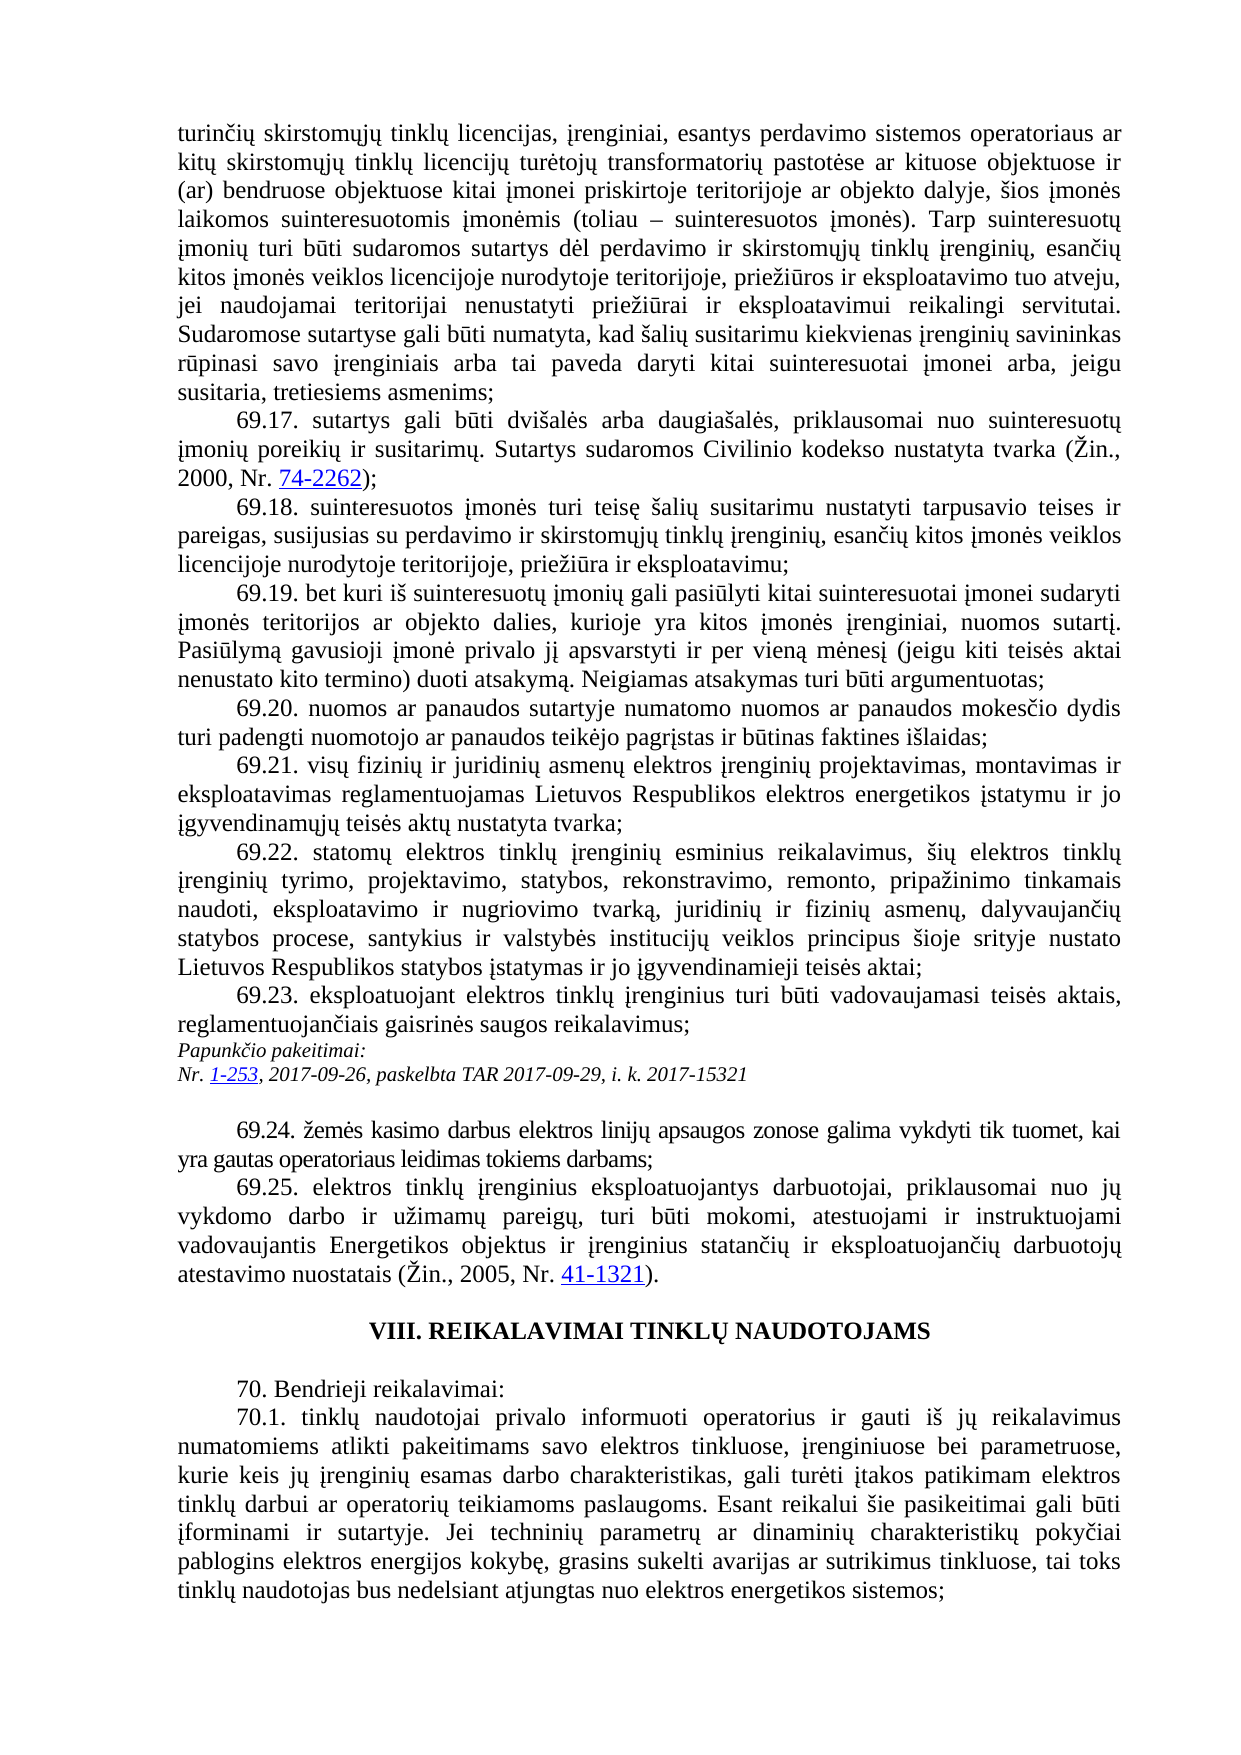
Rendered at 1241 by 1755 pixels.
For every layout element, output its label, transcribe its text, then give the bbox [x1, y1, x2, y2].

text ViII. REIKALAVIMAI TINKLŲ NAUDOTOJAMS [177, 1316, 1122, 1345]
text 69.21. visų fizinių ir juridinių asmenų elektros įrenginių projektavimas, montavimas ir eksploatavimas reglamentuojamas Lietuvos Respublikos elektros energetikos įstatymu ir jo įgyvendinamųjų teisės aktų nustatyta tvarka; [177, 751, 1122, 837]
text Nr. 1-253, 2017-09-26, paskelbta TAR 2017-09-29, i. k. 2017-15321 [177, 1062, 1122, 1086]
text 69.23. eksploatuojant elektros tinklų įrenginius turi būti vadovaujamasi teisės aktais, reglamentuojančiais gaisrinės saugos reikalavimus; [177, 981, 1122, 1038]
text 69.22. statomų elektros tinklų įrenginių esminius reikalavimus, šių elektros tinklų įrenginių tyrimo, projektavimo, statybos, rekonstravimo, remonto, pripažinimo tinkamais naudoti, eksploatavimo ir nugriovimo tvarką, juridinių ir fizinių asmenų, dalyvaujančių statybos procese, santykius ir valstybės institucijų veiklos principus šioje srityje nustato Lietuvos Respublikos statybos įstatymas ir jo įgyvendinamieji teisės aktai; [177, 837, 1122, 981]
text Papunkčio pakeitimai: [177, 1038, 1122, 1062]
text 69.18. suinteresuotos įmonės turi teisę šalių susitarimu nustatyti tarpusavio teises ir pareigas, susijusias su perdavimo ir skirstomųjų tinklų įrenginių, esančių kitos įmonės veiklos licencijoje nurodytoje teritorijoje, priežiūra ir eksploatavimu; [177, 492, 1122, 578]
text 69.20. nuomos ar panaudos sutartyje numatomo nuomos ar panaudos mokesčio dydis turi padengti nuomotojo ar panaudos teikėjo pagrįstas ir būtinas faktines išlaidas; [177, 693, 1122, 751]
text turinčių skirstomųjų tinklų licencijas, įrenginiai, esantys perdavimo sistemos operatoriaus ar kitų skirstomųjų tinklų licencijų turėtojų transformatorių pastotėse ar kituose objektuose ir (ar) bendruose objektuose kitai įmonei priskirtoje teritorijoje ar objekto dalyje, šios įmonės laikomos suinteresuotomis įmonėmis (toliau – suinteresuotos įmonės). Tarp suinteresuotų įmonių turi būti sudaromos sutartys dėl perdavimo ir skirstomųjų tinklų įrenginių, esančių kitos įmonės veiklos licencijoje nurodytoje teritorijoje, priežiūros ir eksploatavimo tuo atveju, jei naudojamai teritorijai nenustatyti priežiūrai ir eksploatavimui reikalingi servitutai. Sudaromose sutartyse gali būti numatyta, kad šalių susitarimu kiekvienas įrenginių savininkas rūpinasi savo įrenginiais arba tai paveda daryti kitai suinteresuotai įmonei arba, jeigu susitaria, tretiesiems asmenims; [177, 118, 1122, 406]
text 70.1. tinklų naudotojai privalo informuoti operatorius ir gauti iš jų reikalavimus numatomiems atlikti pakeitimams savo elektros tinkluose, įrenginiuose bei parametruose, kurie keis jų įrenginių esamas darbo charakteristikas, gali turėti įtakos patikimam elektros tinklų darbui ar operatorių teikiamoms paslaugoms. Esant reikalui šie pasikeitimai gali būti įforminami ir sutartyje. Jei techninių parametrų ar dinaminių charakteristikų pokyčiai pablogins elektros energijos kokybę, grasins sukelti avarijas ar sutrikimus tinkluose, tai toks tinklų naudotojas bus nedelsiant atjungtas nuo elektros energetikos sistemos; [177, 1402, 1122, 1604]
text 69.19. bet kuri iš suinteresuotų įmonių gali pasiūlyti kitai suinteresuotai įmonei sudaryti įmonės teritorijos ar objekto dalies, kurioje yra kitos įmonės įrenginiai, nuomos sutartį. Pasiūlymą gavusioji įmonė privalo jį apsvarstyti ir per vieną mėnesį (jeigu kiti teisės aktai nenustato kito termino) duoti atsakymą. Neigiamas atsakymas turi būti argumentuotas; [177, 578, 1122, 693]
text 69.24. žemės kasimo darbus elektros linijų apsaugos zonose galima vykdyti tik tuomet, kai yra gautas operatoriaus leidimas tokiems darbams; [177, 1115, 1122, 1172]
text 69.17. sutartys gali būti dvišalės arba daugiašalės, priklausomai nuo suinteresuotų įmonių poreikių ir susitarimų. Sutartys sudaromos Civilinio kodekso nustatyta tvarka (Žin., 2000, Nr. 74-2262); [177, 406, 1122, 492]
text 69.25. elektros tinklų įrenginius eksploatuojantys darbuotojai, priklausomai nuo jų vykdomo darbo ir užimamų pareigų, turi būti mokomi, atestuojami ir instruktuojami vadovaujantis Energetikos objektus ir įrenginius statančių ir eksploatuojančių darbuotojų atestavimo nuostatais (Žin., 2005, Nr. 41-1321). [177, 1172, 1122, 1287]
text 70. Bendrieji reikalavimai: [177, 1374, 1122, 1402]
